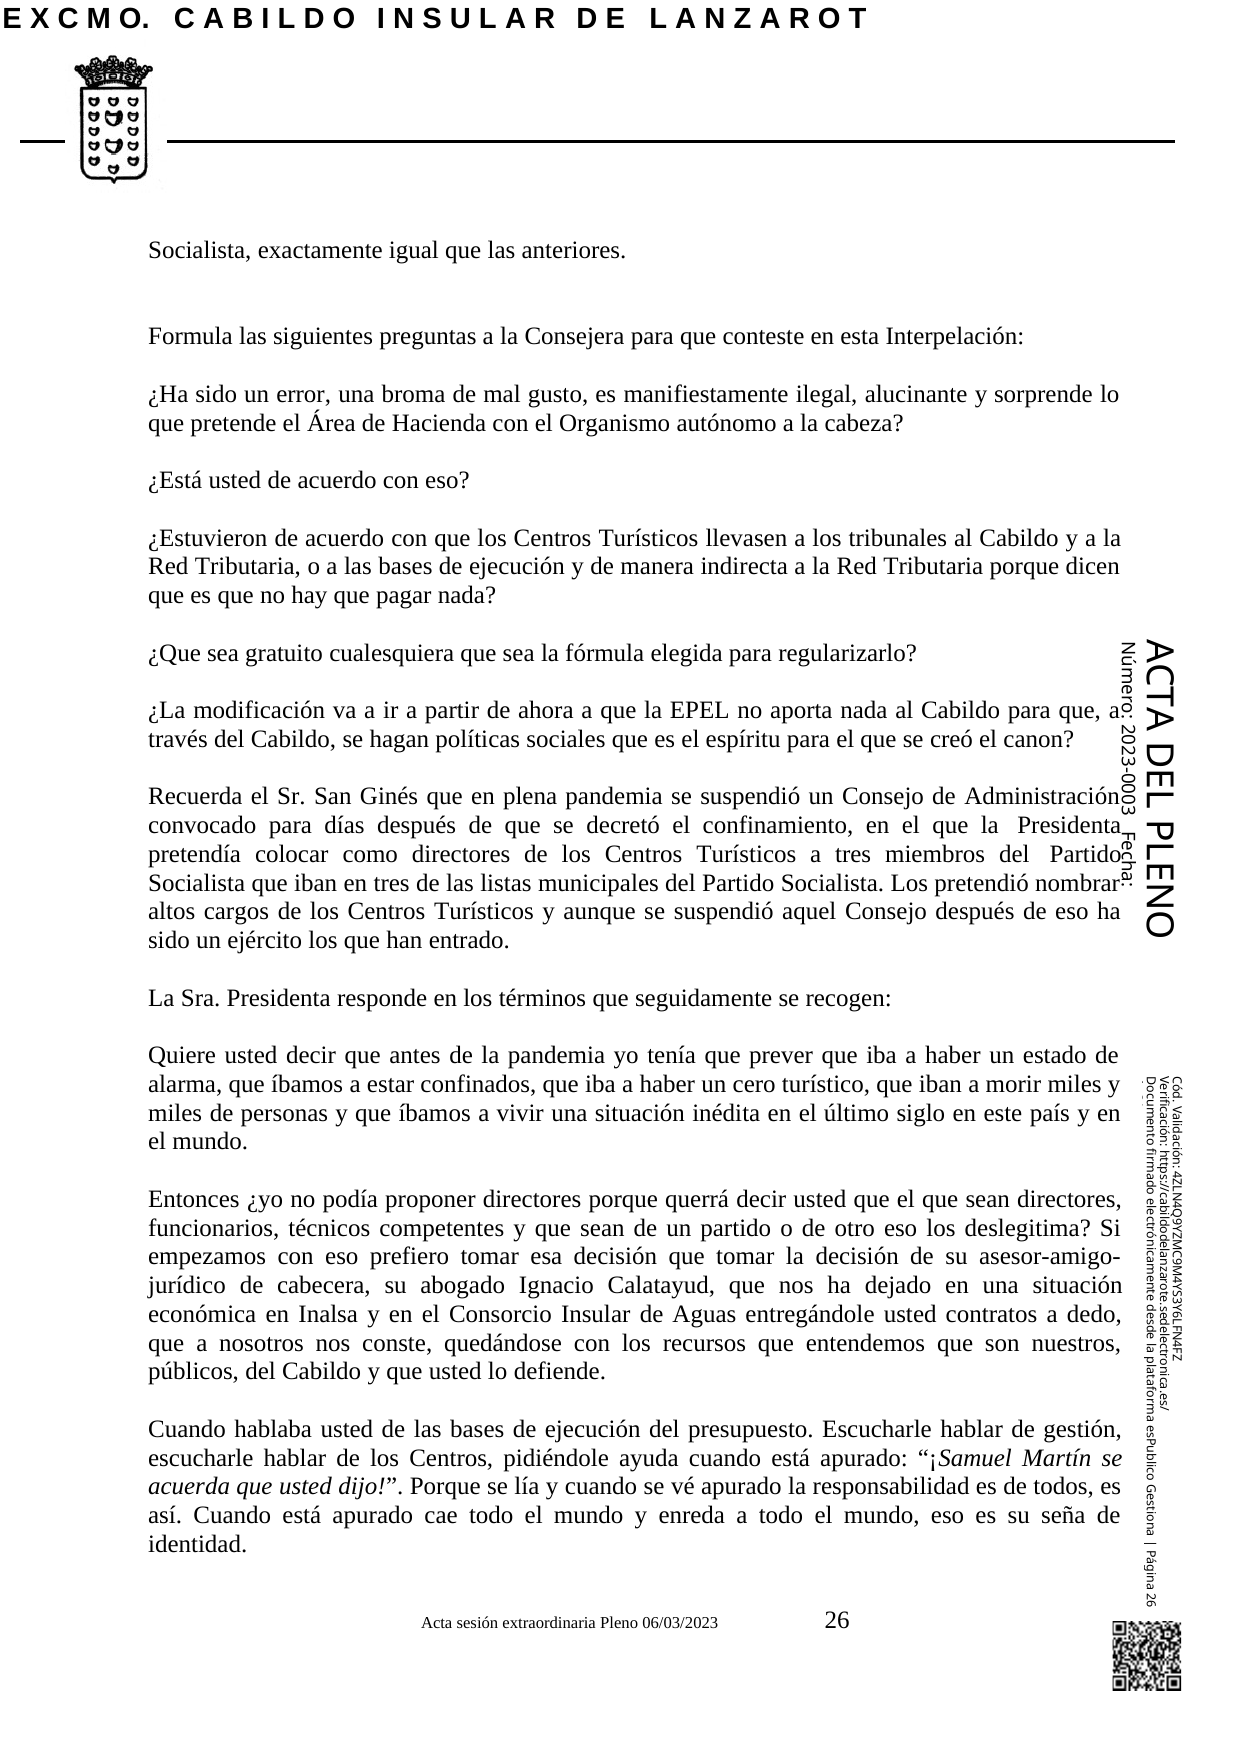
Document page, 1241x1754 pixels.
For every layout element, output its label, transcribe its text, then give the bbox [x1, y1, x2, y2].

text Socialista, exactamente igual que las anteriores. [148, 235, 1192, 264]
text ¿Está usted de acuerdo con eso? [148, 465, 1192, 494]
text ¿Que sea gratuito cualesquiera que sea la fórmula elegida para regularizarlo? [148, 638, 1192, 666]
picture [65, 39, 167, 193]
text Verificación: https://cabildodelanzarote.sedelectronica.es/ [1158, 1076, 1171, 1611]
text Formula las siguientes preguntas a la Consejera para que conteste en esta Interpelación: [148, 321, 1192, 350]
text Documento firmado electrónicamente desde la plataforma esPublico Gestiona | Página 26 de 31 [1143, 1076, 1158, 1611]
picture [1112, 1621, 1182, 1691]
text ¿Estuvieron de acuerdo con que los Centros Turísticos llevasen a los tribunales al Cabildo y a la Red Tributaria, o a las bases de ejecución y de manera indirecta a la Red Tributaria porque dicen que es que no hay que pagar nada? [148, 523, 1122, 609]
text ¿La modificación va a ir a partir de ahora a que la EPEL no aporta nada al Cabildo para que, a través del Cabildo, se hagan políticas sociales que es el espíritu para el que se creó el canon? [148, 695, 1121, 753]
text Cuando hablaba usted de las bases de ejecución del presupuesto. Escucharle hablar de gestión, escucharle hablar de los Centros, pidiéndole ayuda cuando está apurado: “¡Samuel Martín se acuerda que usted dijo!”. Porque se lía y cuando se vé apurado la responsabilidad es de todos, es así. Cuando está apurado cae todo el mundo y enreda a todo el mundo, eso es su seña de identidad. [148, 1414, 1122, 1558]
text ¿Ha sido un error, una broma de mal gusto, es manifiestamente ilegal, alucinante y sorprende lo que pretende el Área de Hacienda con el Organismo autónomo a la cabeza? [148, 379, 1153, 436]
text La Sra. Presidenta responde en los términos que seguidamente se recogen: [148, 983, 1192, 1011]
text Recuerda el Sr. San Ginés que en plena pandemia se suspendió un Consejo de Administración convocado para días después de que se decretó el confinamiento, en el que la Presidenta pretendía colocar como directores de los Centros Turísticos a tres miembros del Partido Socialista que iban en tres de las listas municipales del Partido Socialista. Los pretendió nombrar altos cargos de los Centros Turísticos y aunque se suspendió aquel Consejo después de eso ha sido un ejército los que han entrado. [148, 781, 1122, 954]
text Entonces ¿yo no podía proponer directores porque querrá decir usted que el que sean directores, funcionarios, técnicos competentes y que sean de un partido o de otro eso los deslegitima? Si empezamos con eso prefiero tomar esa decisión que tomar la decisión de su asesor-amigo- jurídico de cabecera, su abogado Ignacio Calatayud, que nos ha dejado en una situación económica en Inalsa y en el Consorcio Insular de Aguas entregándole usted contratos a dedo, que a nosotros nos conste, quedándose con los recursos que entendemos que son nuestros, públicos, del Cabildo y que usted lo defiende. [148, 1184, 1122, 1385]
text ACTA DEL PLENO [1140, 666, 1183, 983]
text Número: 2023-0003 Fecha: 20/06/2023 [1117, 666, 1140, 983]
text Acta sesión extraordinaria Pleno 06/03/2023 26 [421, 1605, 1192, 1634]
text Cód. Validación: 4ZLN4Q9YZMC9M4YS3Y6LFN4FZ [1171, 1076, 1184, 1611]
text Quiere usted decir que antes de la pandemia yo tenía que prever que iba a haber un estado de alarma, que íbamos a estar confinados, que iba a haber un cero turístico, que iban a morir miles y miles de personas y que íbamos a vivir una situación inédita en el último siglo en este país y en el mundo. [148, 1040, 1121, 1155]
